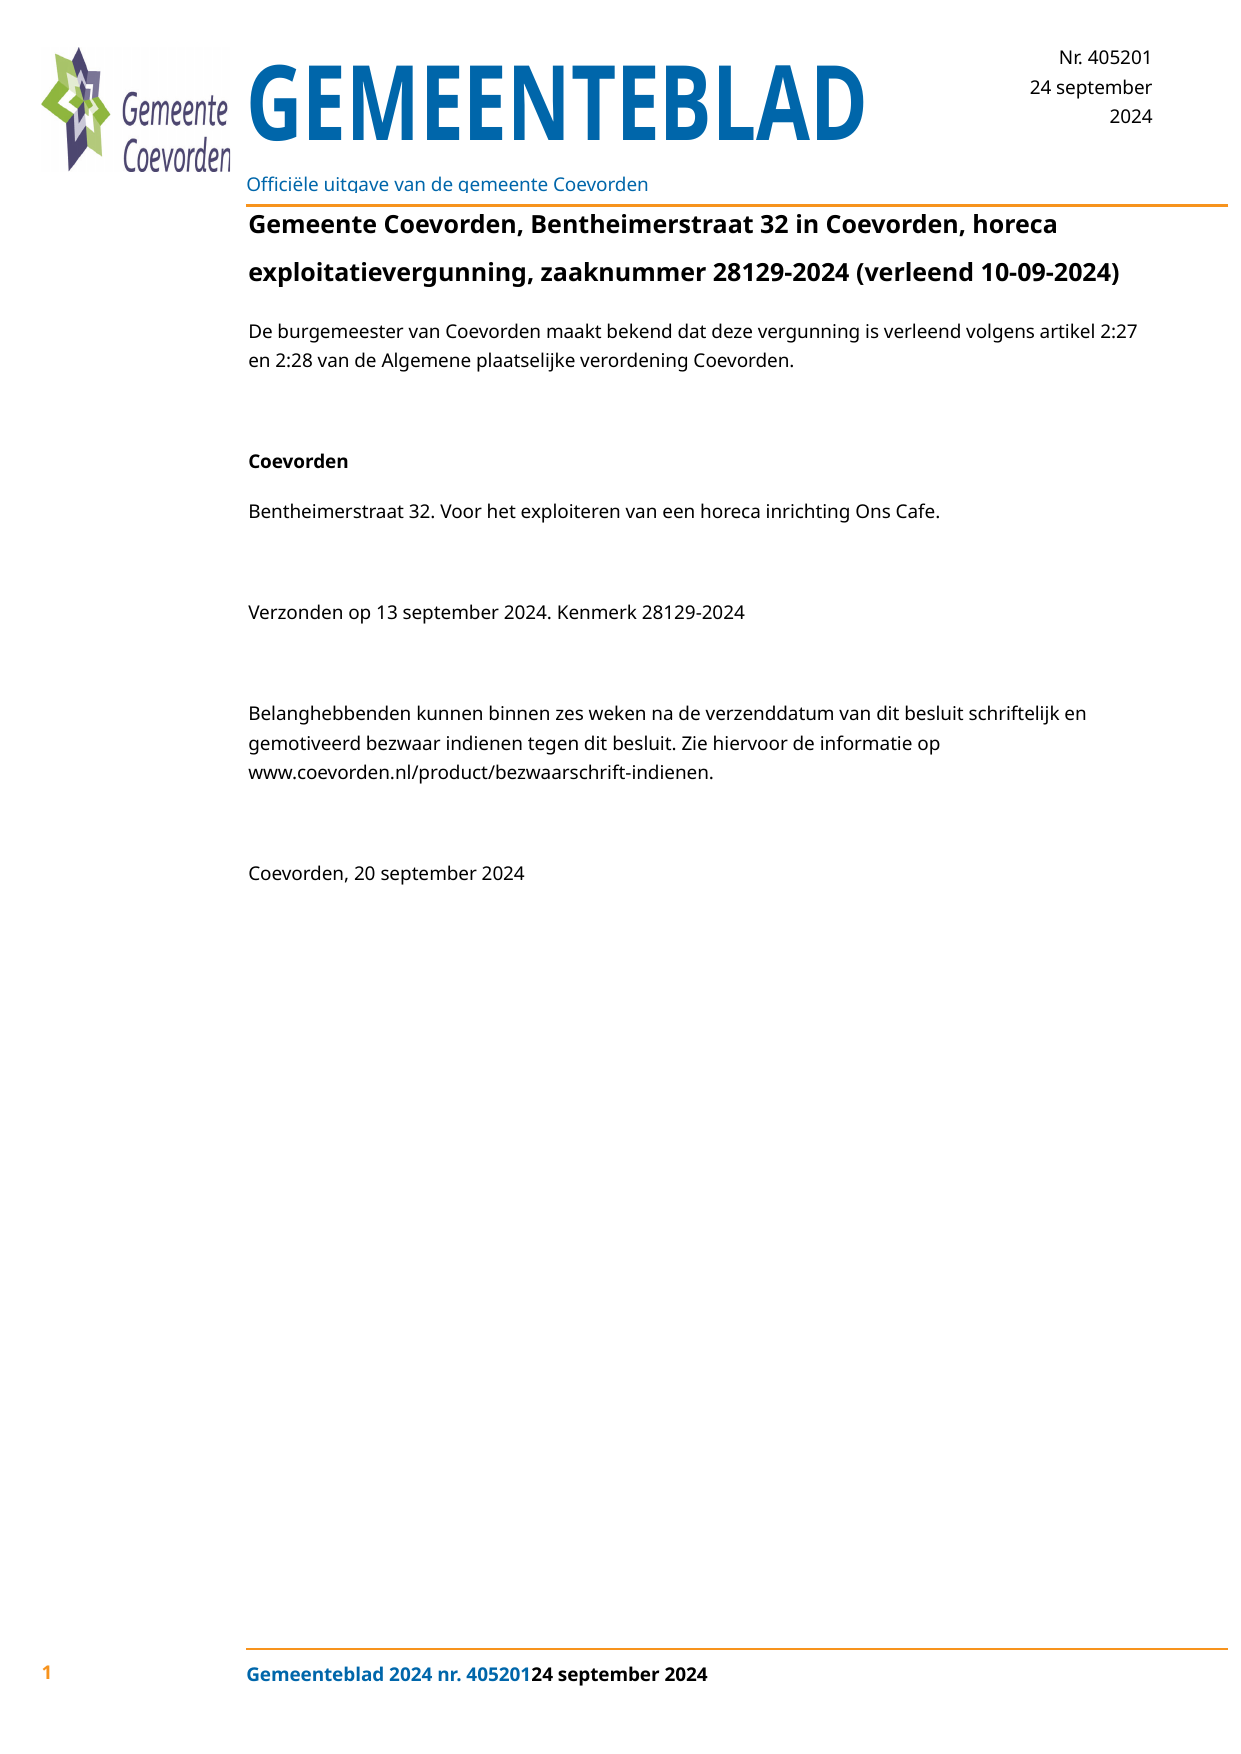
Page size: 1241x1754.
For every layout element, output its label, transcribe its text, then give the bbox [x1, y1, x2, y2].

picture [41, 47, 231, 172]
text De burgemeester van Coevorden maakt bekend dat deze vergunning is verleend volgens artikel 2:27 en 2:28 van de Algemene plaatselijke verordening Coevorden. [248, 318, 1152, 373]
text Gemeente Coevorden, Bentheimerstraat 32 in Coevorden, horeca exploitatievergunning, zaaknummer 28129-2024 (verleend 10-09-2024) [248, 207, 1152, 288]
text Coevorden, 20 september 2024 [248, 860, 1152, 886]
text Bentheimerstraat 32. Voor het exploiteren van een horeca inrichting Ons Cafe. [248, 499, 1152, 524]
text Verzonden op 13 september 2024. Kenmerk 28129-2024 [248, 599, 1152, 625]
text Belanghebbenden kunnen binnen zes weken na de verzenddatum van dit besluit schriftelijk en gemotiveerd bezwaar indienen tegen dit besluit. Zie hiervoor de informatie op www.coevorden.nl/product/bezwaarschrift-indienen. [248, 700, 1152, 785]
text Coevorden [248, 448, 1152, 474]
